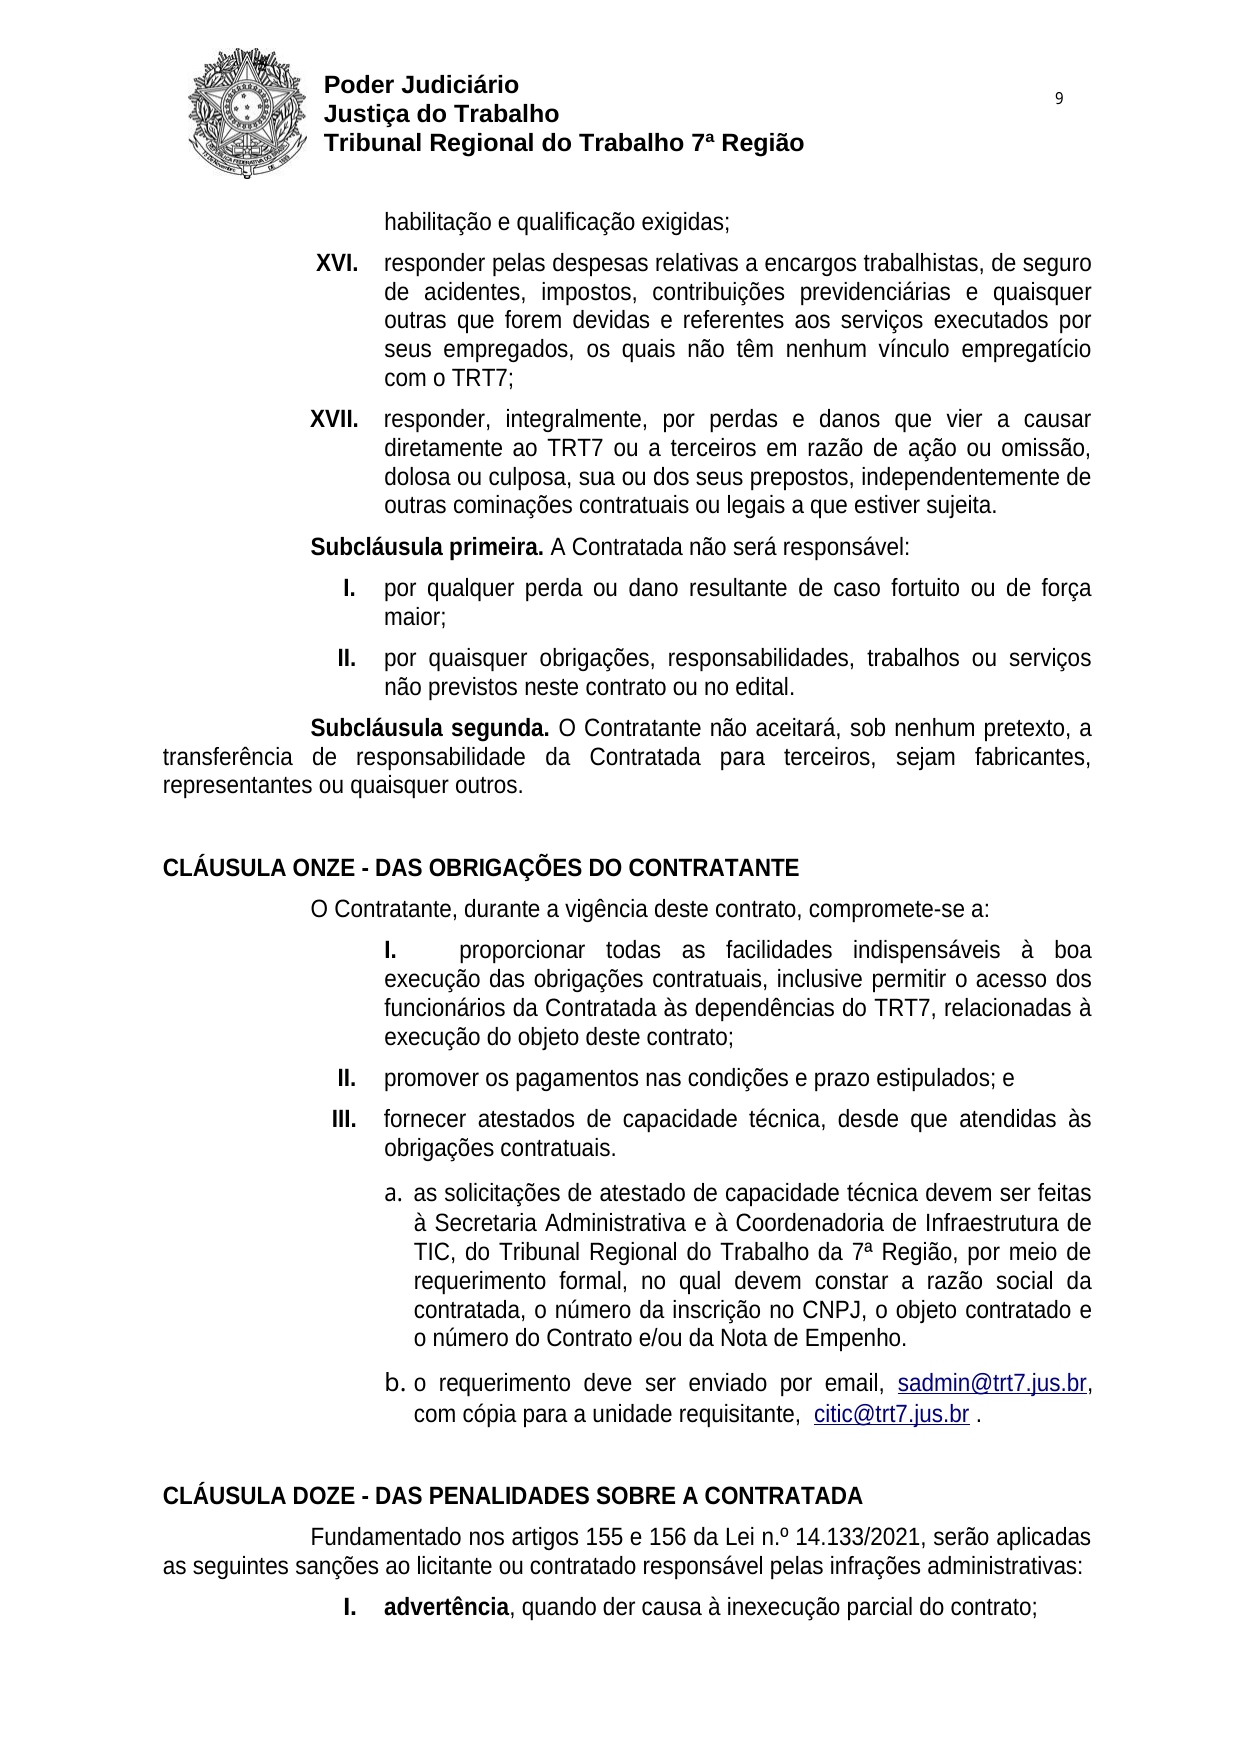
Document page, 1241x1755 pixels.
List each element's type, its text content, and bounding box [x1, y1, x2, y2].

text Subcláusula primeira. A Contratada não será responsável: [310, 532, 1093, 561]
list fornecer atestados de capacidade técnica, desde que atendidas às obrigações contratuais. [332, 1104, 1093, 1162]
list proporcionar todas as facilidades indispensáveis à boa execução das obrigações contratuais, inclusive permitir o acesso dos funcionários da Contratada às dependências do TRT7, relacionadas à execução do objeto deste contrato; [384, 936, 1093, 1051]
list responder pelas despesas relativas a encargos trabalhistas, de seguro de acidentes, impostos, contribuições previdenciárias e quaisquer outras que forem devidas e referentes aos serviços executados por seus empregados, os quais não têm nenhum vínculo empregatício com o TRT7; [316, 248, 1093, 392]
list promover os pagamentos nas condições e prazo estipulados; e [337, 1063, 1093, 1092]
text Fundamentado nos artigos 155 e 156 da Lei n.º 14.133/2021, serão aplicadas as seguintes sanções ao licitante ou contratado responsável pelas infrações administrativas: [163, 1522, 1093, 1580]
list responder, integralmente, por perdas e danos que vier a causar diretamente ao TRT7 ou a terceiros em razão de ação ou omissão, dolosa ou culposa, sua ou dos seus prepostos, independentemente de outras cominações contratuais ou legais a que estiver sujeita. [310, 404, 1093, 519]
subtitle CLÁUSULA ONZE - DAS OBRIGAÇÕES DO CONTRATANTE [163, 853, 1093, 882]
list por quaisquer obrigações, responsabilidades, trabalhos ou serviços não previstos neste contrato ou no edital. [337, 643, 1093, 701]
list o requerimento deve ser enviado por email, sadmin@trt7.jus.br, com cópia para a unidade requisitante, citic@trt7.jus.br . [384, 1364, 1093, 1427]
list por qualquer perda ou dano resultante de caso fortuito ou de força maior; [343, 573, 1093, 631]
text Subcláusula segunda. O Contratante não aceitará, sob nenhum pretexto, a transferência de responsabilidade da Contratada para terceiros, sejam fabricantes, representantes ou quaisquer outros. [163, 713, 1093, 799]
list advertência, quando der causa à inexecução parcial do contrato; [343, 1592, 1093, 1621]
list habilitação e qualificação exigidas; [321, 207, 1093, 236]
list as solicitações de atestado de capacidade técnica devem ser feitas à Secretaria Administrativa e à Coordenadoria de Infraestrutura de TIC, do Tribunal Regional do Trabalho da 7ª Região, por meio de requerimento formal, no qual devem constar a razão social da contratada, o número da inscrição no CNPJ, o objeto contratado e o número do Contrato e/ou da Nota de Empenho. [384, 1174, 1093, 1352]
subtitle CLÁUSULA DOZE - DAS PENALIDADES SOBRE A CONTRATADA [163, 1481, 1093, 1510]
text O Contratante, durante a vigência deste contrato, compromete-se a: [310, 894, 1093, 923]
